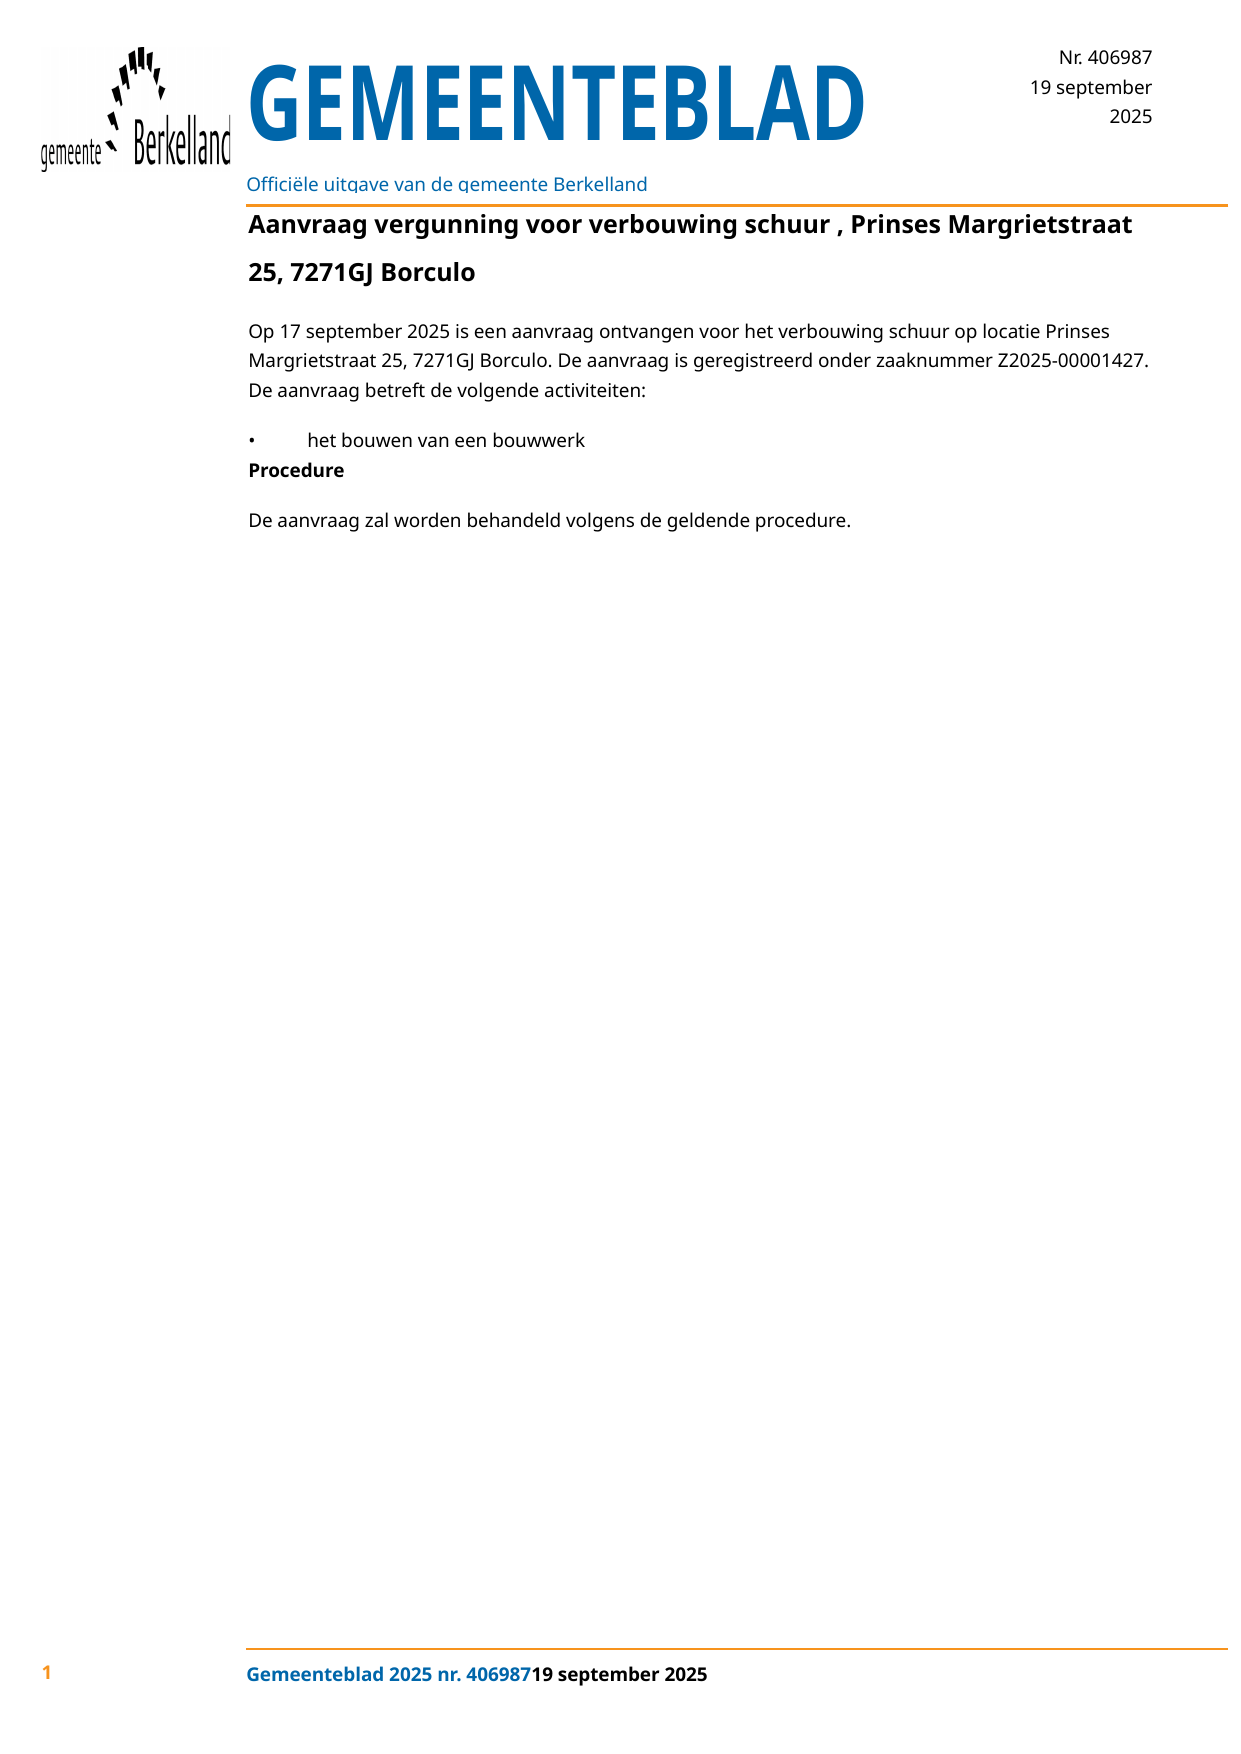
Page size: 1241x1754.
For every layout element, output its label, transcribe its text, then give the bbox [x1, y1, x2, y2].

picture [41, 47, 231, 172]
text Op 17 september 2025 is een aanvraag ontvangen voor het verbouwing schuur op locatie Prinses Margrietstraat 25, 7271GJ Borculo. De aanvraag is geregistreerd onder zaaknummer Z2025-00001427. De aanvraag betreft de volgende activiteiten: [248, 318, 1152, 403]
text Aanvraag vergunning voor verbouwing schuur , Prinses Margrietstraat 25, 7271GJ Borculo [248, 207, 1152, 288]
text Procedure [248, 457, 1152, 483]
text De aanvraag zal worden behandeld volgens de geldende procedure. [248, 507, 1152, 533]
list het bouwen van een bouwwerk [248, 427, 1152, 453]
